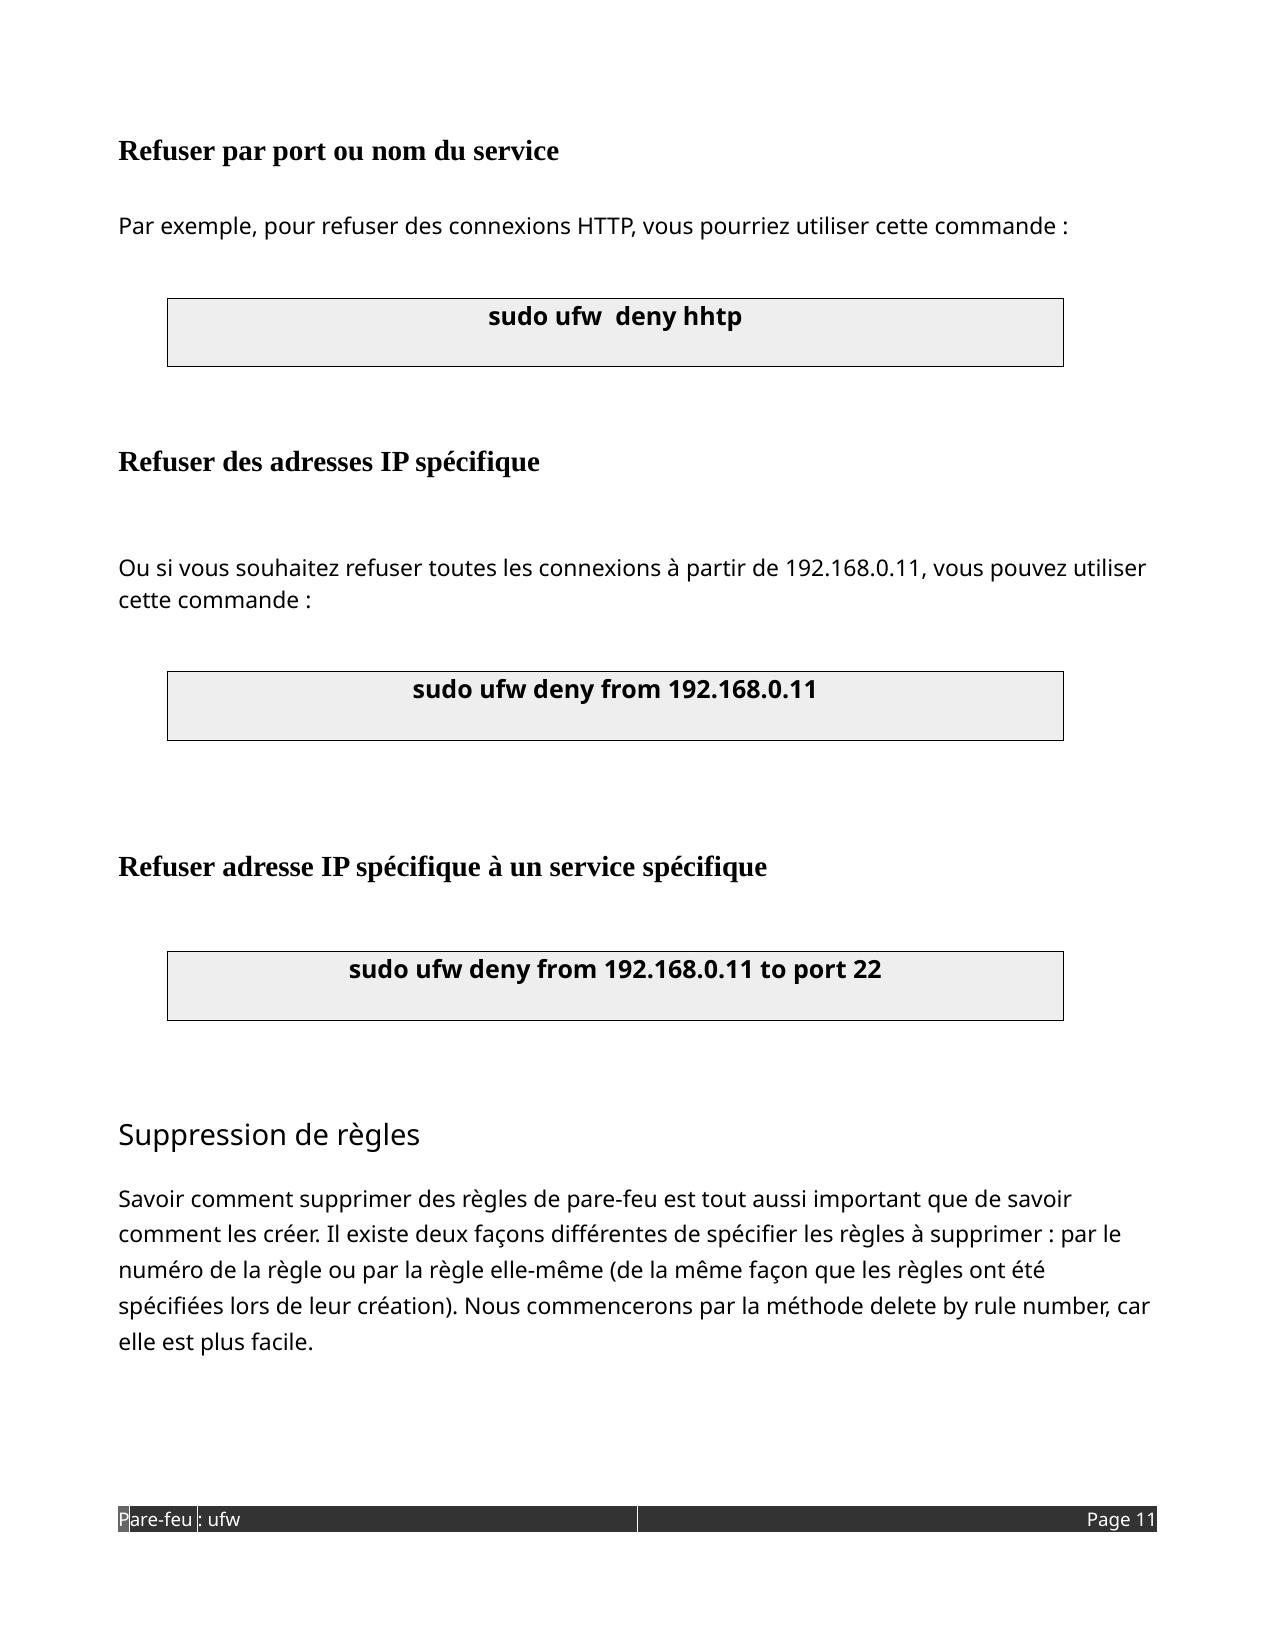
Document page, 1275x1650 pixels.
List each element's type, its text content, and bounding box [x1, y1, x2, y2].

subtitle Refuser adresse IP spécifique à un service spécifique [118, 849, 1157, 882]
text Savoir comment supprimer des règles de pare-feu est tout aussi important que de savoir comment les créer. Il existe deux façons différentes de spécifier les règles à supprimer : par le numéro de la règle ou par la règle elle-même (de la même façon que les règles ont été spécifiées lors de leur création). Nous commencerons par la méthode delete by rule number, car elle est plus facile. [118, 1182, 1157, 1357]
subtitle Suppression de règles [118, 1114, 1157, 1154]
text Par exemple, pour refuser des connexions HTTP, vous pourriez utiliser cette commande : [118, 210, 1157, 241]
text Ou si vous souhaitez refuser toutes les connexions à partir de 192.168.0.11, vous pouvez utiliser cette commande : [118, 552, 1157, 615]
subtitle Refuser par port ou nom du service [118, 133, 1157, 166]
subtitle Refuser des adresses IP spécifique [118, 444, 1157, 477]
